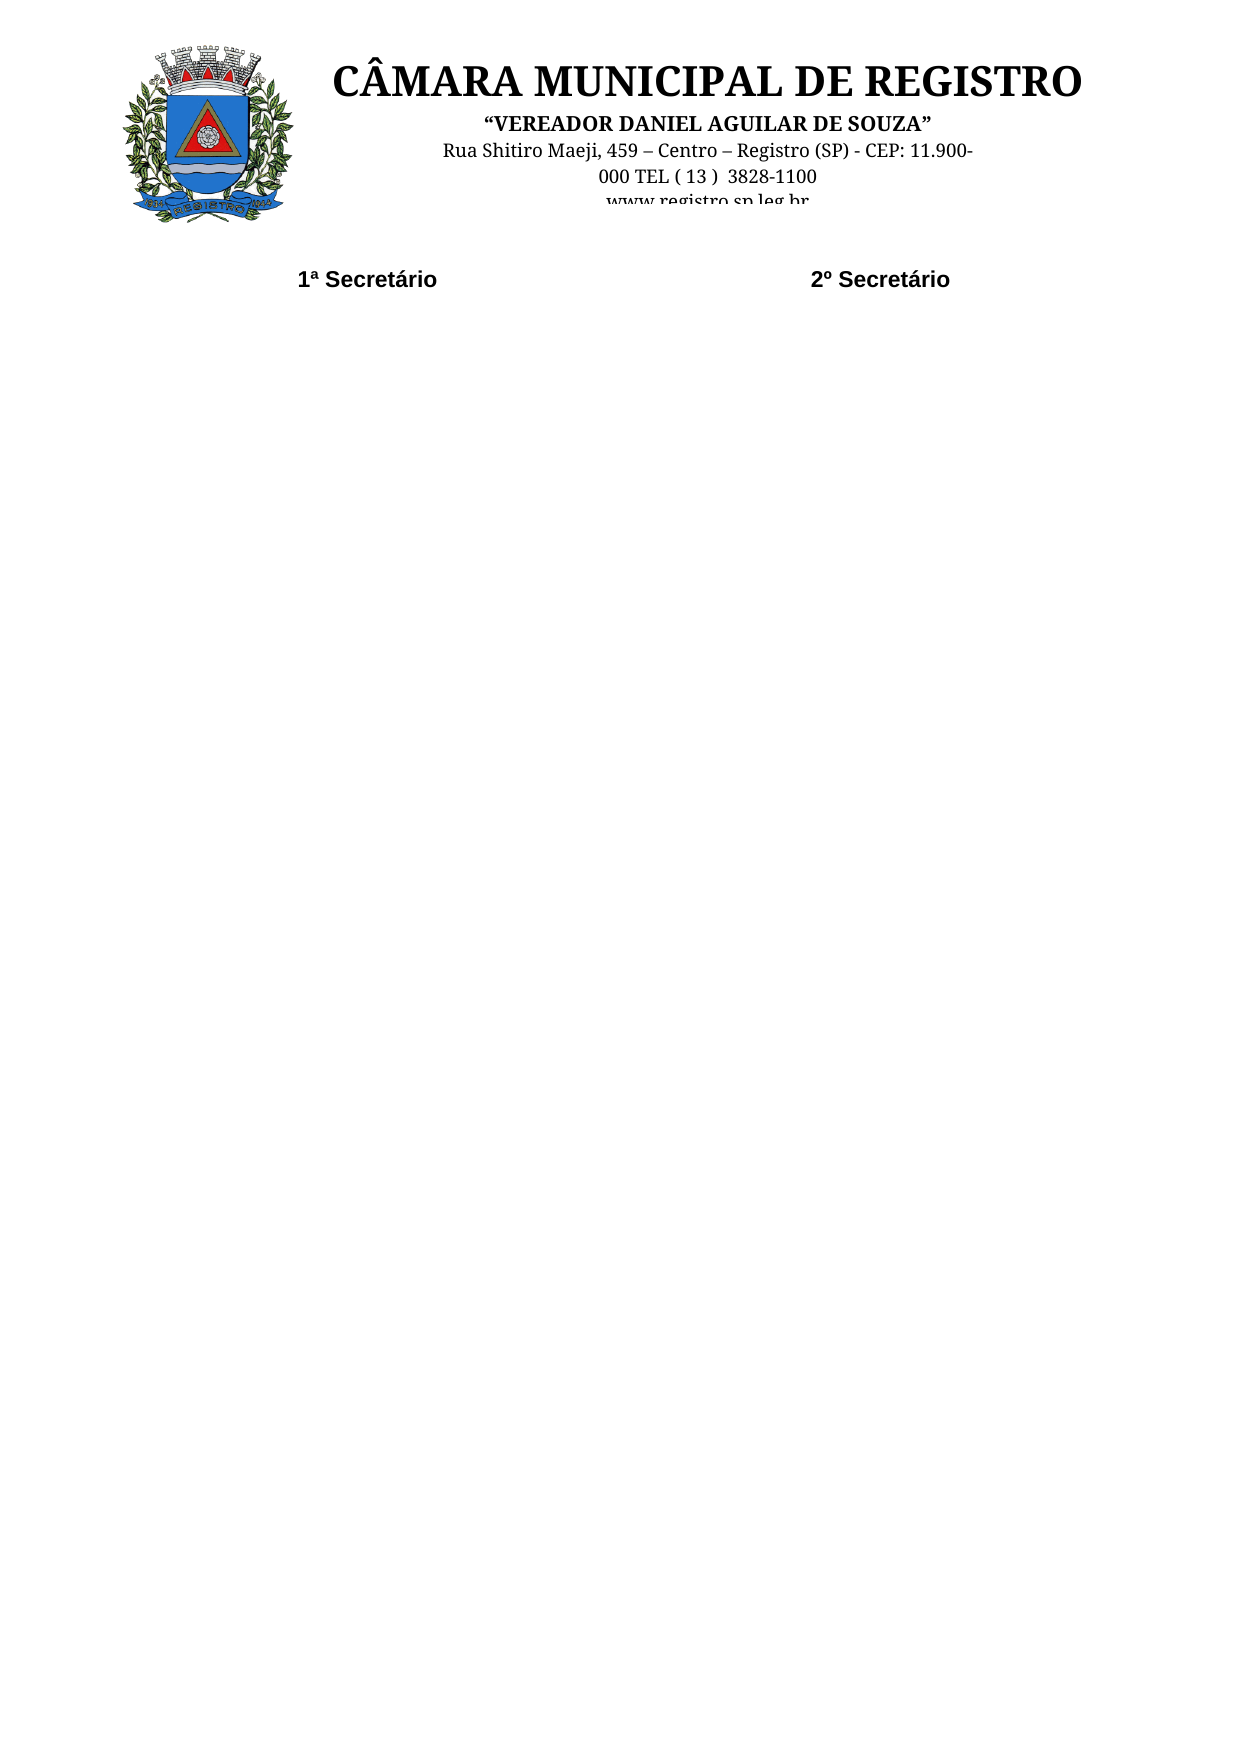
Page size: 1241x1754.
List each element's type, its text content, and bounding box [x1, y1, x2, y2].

picture [118, 39, 298, 228]
table_cell 2º Secretário [631, 266, 1144, 292]
table_cell 1ª Secretário [118, 266, 631, 292]
